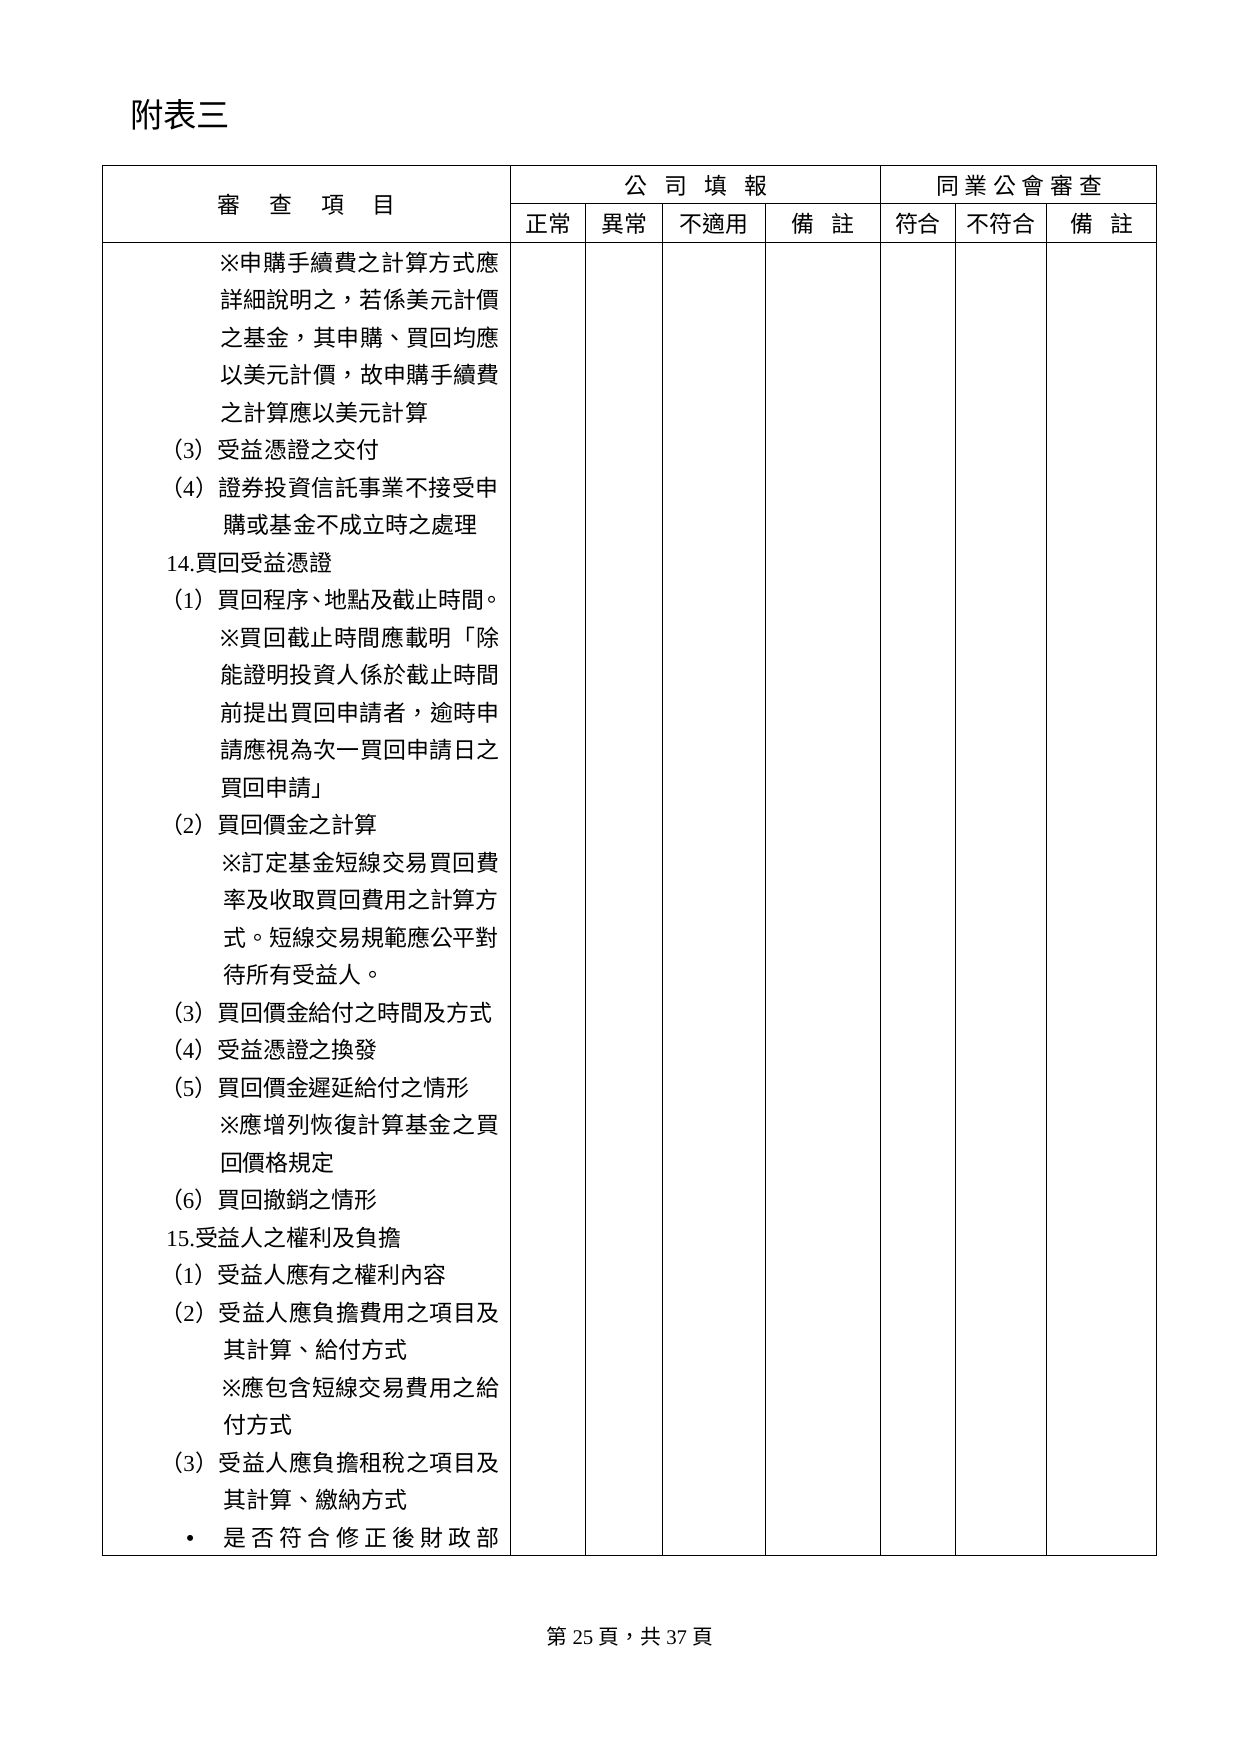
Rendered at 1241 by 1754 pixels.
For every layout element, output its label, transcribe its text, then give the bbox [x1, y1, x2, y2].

table_cell 不適用 [663, 204, 765, 242]
table_cell [1047, 243, 1156, 1555]
table_cell 正常 [511, 204, 585, 242]
table_cell [881, 243, 955, 1555]
table_cell 備 註 [766, 204, 880, 242]
table_cell 備 註 [1047, 204, 1156, 242]
table_cell [766, 243, 880, 1555]
table_cell [511, 243, 585, 1555]
table_cell [586, 243, 662, 1555]
table_header 審 查 項 目 [103, 166, 510, 242]
table_header 公 司 填 報 [511, 166, 880, 203]
table_cell [663, 243, 765, 1555]
table_cell 不符合 [956, 204, 1046, 242]
table_cell 符合 [881, 204, 955, 242]
table_cell [956, 243, 1046, 1555]
table_header 同 業 公 會 審 查 [881, 166, 1156, 203]
table_cell 【公開說明書】 ※下列資料應符合金管會規定之格式 是否依證券投資信託事業募集證券投資信託基金公開說明書應行記載事項準則規定，於所編製公開說明書封面註明係申請（報）用之稿本 是否依證券投資信託事業募集證券投資信託基金公開說明書應行記載事項準則規定，記載下列事項： （一）編製目錄及頁次 （二）封面依序刊印事項： 1.基金名稱（保本型基金應用括弧以不同顏色顯著字體標明保本比率及基金之類型(保證型或保護型)） 2.基金種類（股票型、債券型、平衡型、保本型、組合型、指數型、指數股票型（Exchange Traded Fund；ETF）、貨幣市場基金、傘型或其他經行政院金融監督管理委員會（以下簡稱金管會）核定者 3.基本投資方針 4.基金型態（開放式或封閉式） 5.基金投資國外地區者，註明「投資國外」 6.基金以外幣計價者，註明本基金以______幣計價 7.本次核准發行總面額 8.本次核准發行受益權單位數 9.保本型基金為保證型者，保證機構之名稱 10.證券投資信託事業之名稱 11.以顯著方式刊印下列文字： （1）「本基金經行政院金融監督管理委員會核准或同意生效，惟不表示本基金絕無風險。本證券投資信託事業以往之經理績效不保證本基金之最低投資收益；本證券投資信託事業除盡善良管理人之注意義務外，不負責本基金之盈虧，亦不保證最低之收益」 （2）保本型基金為保證型者，應刊印「本基金經行政院金融監督管理委員會核准或同意生效，惟不表示本基金絕無風險。投資人持有本基金至到期日時，始可享有_____%的本金保證。投資人於到期日前買回者或有本基金信託契約第__條第一款至第六款應終止之情事者，不在保證範圍，投資人應承擔整個投資期間之相關費用，並依當時淨值計算買回價格。投資人應了解到期日前本基金之淨值可能因市場因素而波動。投資人在進行交易前，應確定已充分瞭解本基金之風險與特性。」等文字。 （3）保本型基金為保護型者，應刊印「本基金無提供保證機構保證之機制，係透過投資工具達成保護本金之功能。本基金經行政院金融監督管理委員會核准或同意生效，惟不表示本基金絕無風險。投資人持有本基金至到期日時，始可享有_____%的本金保護。投資人於到期日前買回者或有本基金信託契約第___條應提前終止之情事者，不在保護範圍，投資人應承擔整個投資期間之相關費用，並依當時淨值計算買回價格。投資人應了解到期日前本基金之淨值可能因市場因素而波動，因保護並非保證，投資標的之發行人違約或發生信用風險等因素，將無法達到本金保護之效果，投資人在進行交易前，應確定已充分瞭解本基金之風險與特性。」等文字，後段文字並應以加大粗黑字體或不同顏色等特別顯著方式刊印。 （4）高收益債券基金應以不同顏色顯著字體方式，載明適合之投資人屬性，並刊印「投資人投資高收益債券基金不宜占其投資組合過高之比重」，及「本基金經行政院金融監督管理委員會核准，惟不表示絕無風險。由於高收益債券之信用評等未達投資等級或未經信用評等，且對利率變動的敏感度甚高，故本基金可能會因利率上升、市場流動性下降，或債券發行機構違約不支付本金、利息或破產而蒙受虧損。本基金不適合無法承擔相關風險之投資人。基金經理公司以往之經理績效不保證基金之最低投資收益；基金經理公司除盡善良管理人之注意義務外，不負責本基金之盈虧，亦不保證最低之收益，投資人申購前應詳閱基金公開說明書。」等文字。 （5）有關本基金運用限制及投資風險之揭露請詳見第__頁至第__頁 （6）固定收益基金應以粗體字警示投資人投資基金應注意之風險，並應補充包含債券發行人違約之信用風險 （7）本公開說明書之內容如有虛偽或隱匿之情事者，應由本證券投資信託事業與負責人及其他曾在公開說明書上簽章者依法負責 （8）查詢本公開說明書之網址，包括本會指定之資訊申報網站之網址及公司揭露公開說明書相關資料之網址 （※公開資訊觀測站網址應為 http://newmops.tse.com.tw） （9）信託業兼營證券投資信託業務經本會核准得自行保管基金資產者，應標明自行保管及設有信託監察人之字句 12.刊印日期 （三）封裡依序刊印下列事項： 1.證券投資信託事業總公司之名稱、地址、網址及電話，發言人之姓名、職稱、聯絡電話及電子郵件信箱 2.基金保管機構之名稱、地址、網址及電話。（信託業兼營證券投資信託業務經本會核准得自行保管基金資產者，載明信託監察人之姓名或名稱、地址、網址或電子郵件信箱及電話） 3.受託管理機構之名稱、地址、網址及電話 4.國外投資顧問公司之名稱地址網址及電話 5.國外受託保管機構之名稱、地址、網址及電話 6.基金經保證機構保證者，保證機構之名稱、地址、網址及電話 7.受益憑證簽證機構之名稱、地址、網址及電話 8.受益憑證事務代理機構之名稱、地址、網址及電話 9.基金之財務報告簽證會計師姓名、事務所名稱、地址、網址及電話 10.證券投資信託事業或基金經信用評等機構評等者，信用評等機構之名稱、地址、網址及電話 11.公開說明書之陳列處所、分送方式及索取之方法 （四）封底應刊印事項： 證券投資信託事業及其負責人簽章或蓋章 （五）基金概況應刊印事項： 1.基金簡介 （1）發行總面額 （2）受益權單位總數 （3）每受益權單位面額 （4）得否追加發行 （5）成立條件(有成立日期者，亦一併列明) （6）預定發行日期 （7）存續期間 （8）投資地區及標的 (保本型基金應列示投資固定收益商品及證券相關商品之預估投資比率、投資商品之發行者、交易對象及參與率等) （9）基本投資方針及範圍簡述 （10）投資策略及特色之重點摘述 （11）本基金適合之投資人屬性分析 （12）銷售開始日 （13）銷售方式 （14）銷售價格 （15）最低申購金額 （16）證券投資信託事業為防制洗錢而可能要求申購人提出之文件及拒絕申購之情況 （17）買回開始日（保本型基金敍明接受買回之方式及因應買回處分資產之程序） （18）買回費用 （19）買回價格 （20）短線交易之規範及處理 ※應包含短線交易之定義、買回費率、買回費用計算方式及短線交易案說明等事項 （21）基金營業日之定義 （22）經理費（保本型基金之經理費率應以明顯字體列示） （23）保管費(信託業兼營證券投資信託業務經本會核准得自行保管基金資產者，其信託監察人之報酬) （24）基金經保證機構保證者，保證機構之業務性質、財務狀況、 信用評等、保證條件、範圍、保證費及保證契約主要內容；並以釋例說明保證機制及高於保證金額之潛在回報之計算方法 （25）是否分配收益 2.基金性質 （1）基金之設立及其依據 （2）證券投資信託契約關係 （3）追加募集基金者，應刊印該基金成立時及歷次追加發行之情形 3.證券投資信託事業之職責（概述） 4.基金保管機構之職責（概述） （信託業兼營證券投資信託業務經本會核准得自行保管基金資產者，應記載信託監察人之職責） 5.基金保證機構之職責(概述) 6.基金投資 （1）基金投資方針及範圍。 ※債券型基金者，應敘明其資產組合及持有固定收益證券部位之加權平均存續期間管理策略 （2）證券投資信託事業運用基金投資之決策過程、基金經理人之姓名、主要經(學)歷及權限。基金經理人同時管理其他基金者，應揭露所管理之其他基金名稱及所採取防止利益衝突之措施 ※基金經理人主要經歷應加註起迄時間 ※基金經理人管理1檔基金以上者，請詳述公司實際採行之防範措施 （3）證券投資信託事業運用基金，將基金之管理業務複委任第三人處理者，應敘明複委任業務情形及受託管理機構對受託管理業務之專業能力 （4）證券投資信託事業運用基金，委託國外投資顧問公司提供投資顧問服務，應敘明國外投資顧問公司提供基金顧問服務之專業能力 （5）基金運用之限制 ※有關各投資標的信用評等之規定，勿分散說明，集中陳述為宜。 （6）基金參與股票發行公司股東會行使表決權之處理原則及方法 是否符合證券投資信託事業管理規則第19條第2項第6款及證券投資信託事業負責人與業務人員管理規則第13條第2項第6款規定證券投資信託事業及其負責人、部門主管、分支機構經理人、其他業務人員或受僱人，不得轉讓出席股東會委託書或藉行使基金持有股票之投票表決權，收受金錢或其他利益 是否依證券投資信託事業管理規則第23條第4項規定，出席股東會行使表決權並應作成書面紀錄，循序編號建檔並至少保存5年 （7）組合基金參與子基金之受益人大會行使表決權之處理原則及方法 經理公司應依據子基金之信託契約或公開說明書之規定行使表決權，並基於受益人之最大利益，支持子基金經理公司所提之議案。但子基金之經理公司所提之議案有損及受益人權益之虞者，得依經理公司董事會之決議辦理 經理公司不得轉讓或出售子基 之受益人大會表決權。經理公司之董事、監察人、經理人、業務人員及其他受僱人員，亦不得轉讓或出售該表決權，收受金錢或其他利益 （8）基金投資國外地區者，應刊印下列事項： ※下列說明資料應更新至最新資料 主要投資地區（國）經濟環境簡要說明 經濟發展及各主要產業概況 外匯管理及資金匯出入規定 最近3年當地幣值對美元匯率之最高、最低數額及其變動情形 主要投資證券市場簡要說明下列資料 ※是否依證券投資信託事業募集證券投資信託基金公開說明書應行記載事項準則規定之格式填列 最近2年發行及交易市場概況 最近2年市場之週轉率及本益比 市場資訊揭露效率(包括時效性及充分性)之說明 證券之交易方式 投資國外證券化商品或新興產業者，應敘明該投資標的或產業最近2年國外市場概況 證券投資信託事業對基金之外匯收支從事避險交易者，應敘明其避險方法 基金投資國外地區者，證券投資信託事業應說明配合本基金出席所投資外國股票（或基金）發行公司股東會（受益人會議）之處理原則及方法 7.保本型基金： （1）相關投資連結標的之性質 （2）本基金之設定參數，含參與比率及投資期間，並註明實際參與率釐定之時間，以及通知受益人之方式 （3）保護型基金未設立保證機構，應載明本基金無提供保證機構保證之機制，係透過投資工具達成保護本金之功能。 （4）保護型基金應明定，因應受益人提前請求買回而處分資產及到期日時，達成保護本金之控管機制 8.指數型基金及指數股票型基金： （1）指數編製方式及經理公司追蹤、模擬或複製表現之操作方式，包含調整投資組合方式，以及基金投資於指數具代表性之成分證券樣本時，為使該樣本明確反映指數整體特色之抽樣及操作方式 （2）基金表現與標的指數表現之差異比較，其比較方式應載明其定義及計算公式 9.傘型基金： 各子基金之投資範圍、主要區隔及異同分析；其應記載事項之內容為各子基金所共通者，得標註各子基金皆同，免重複列示，其應記載事項之內容為各子基金不同者，應分別列示，並比較其差異 10.外幣計價基金： 敍明本基金計價之幣別，且所有申購及買回價金之收付均以該幣別為之 11.投資風險揭露要素事項： （1）類股過度集中之風險 （2）產業景氣循環之風險 （3）流動性風險 （4）外匯管制及匯率變動之風險 （5）投資地區政治、經濟變動之風險 （6）商品交易對手及保證機構之信用風險 （7）投資結構式商品之風險 （8）其他投資標的或特定投資策略之風險 （9）從事證券相關商品交易之風險 （10）出借所持有之有價證券或借入有價證券之相關風險 （11）其他投資風險 12.收益分配 （1）分配之項目 （2）分配之時間 （3）給付之方式 13.申購受益憑證 （1）申購程序、地點及截止時間 （2）申購價金之計算及給付方式 ※申購手續費之計算方式應詳細說明之，若係美元計價之基金，其申購、買回均應以美元計價，故申購手續費之計算應以美元計算 （3）受益憑證之交付 （4）證券投資信託事業不接受申購或基金不成立時之處理 14.買回受益憑證 （1）買回程序、地點及截止時間。 ※買回截止時間應載明「除能證明投資人係於截止時間前提出買回申請者，逾時申請應視為次一買回申請日之買回申請」 （2）買回價金之計算 ※訂定基金短線交易買回費率及收取買回費用之計算方式。短線交易規範應公平對待所有受益人。 （3）買回價金給付之時間及方式 （4）受益憑證之換發 （5）買回價金遲延給付之情形 ※應增列恢復計算基金之買回價格規定 （6）買回撤銷之情形 15.受益人之權利及負擔 （1）受益人應有之權利內容 （2）受益人應負擔費用之項目及其計算、給付方式 ※應包含短線交易費用之給付方式 （3）受益人應負擔租稅之項目及其計算、繳納方式 是否符合修正後財政部81.4.23財稅第811663751號函、財政部91.11.27台財稅字第0910455815號令及其他相關最新法令規定 （4）受益人會議 召集事由 召集程序 決議方式 16.基金之資訊揭露 （1）依法令及證券投資信託契約規定應揭露之資訊內容 是否符合證券投資信託契約規定 （2）資訊揭露之方式、公告及取得方法。 ※資訊揭露之公告，應依相關規定分別將接所有應公告之事項及選定之公告方式各別列示，以利投資人查詢 （3）證券投資信託事業申請募集指數型基金及指數股票型基金者，應記載投資人取得指數組成調整、基金與指數表現差異比較等最新基金資訊及其他重要資訊之途徑。 17.基金運用狀況 ※是否依證券投資信託事業募集證券投資信託基金公開說明書應行記載事項準則規定之格式填列 （1）投資情形（列示公開說明書刊印日前1個月月底基金資料） 淨資產總額之組成項目、金額及比率 投資單一股票金額占基金淨資產價值百分之一以上者，列示該股票之名稱、股數、每股市價、投資金額及投資比率 投資單一債券金額占基金淨資產價值百分之一以上者，列示該債券之名稱、投資金額及投資比率 組合型基金投資單一子基金金額佔基金淨資產價值百分之一以上者，列示該子基金名稱、經理公司、基金經理人、經理費費率、保管費費率、受益權單位數、每單位淨值、投資受益權單位數、投資比率及給付買回價金之期限 （2）投資績效 最近3年度每單位淨值走勢圖。 最近3年度各年度每受益權單位收益分配之金額。 公開說明書刊印日前1季止，本基金淨資產價值最近3個月、6個月、1年、3年、5年、10年及自基金成立日起算之累計報酬率。指數型基金及指數股票型基金另應載明基金表現與標的指數表現之差異比較 （3）最近2年度本基金之會計師 查核報告，資產負債報告書、投資明細表、收入與費用報告書、可分配收益表、資本帳戶變動表、附註及明細表。 （4）最近年度及公開說明書刊印日前1季止，基金委託證券商買賣有價證券總金額前5名之證券商名稱、支付該證券商手續費之金額。若證券商為該基金之受益人者，應一併揭露其持有基金之受益權單位數及比例 （5）基金接受信用評等機構評等者，應揭露信用評等機構對基金之評等報告 （6）其他應揭露事項 （六）證券投資信託契約主要內容應刊印事項： 1.基金名稱、證券投資信託事業名稱、基金保管機構名稱(信託業兼營證券投資信託業務經本會核准得自行保管基金資產者，其信託監察人之姓名或名稱）及基金存續期間 2.基金發行總面額及受益權單位總數 3.受益憑證之發行及簽證 4.受益憑證之申購 5.基金之成立與不成立 6.受益憑證之上市及終止上市 7.基金之資產 8.基金應負擔之費用 9.受益人之權利、義務與責任 10.證券投資信託事業之權利、義務與責任 11.基金保管機構之權利、義務與責任 (信託業兼營證券投資信託業務經本會核准得自行保管基金資產者，其信託監察人之權利、義務與責任) 12.運用基金投資證券之基本方針及範圍 13.收益分配 14.受益憑證之買回 15.基金淨資產價值及受益權單位淨資產價值之計算 16.證券投資信託事業之更換 17.基金保管機構之更換(信託業兼營證券投資信託業務經本會核准得自行保管基金資產者，其信託監察人之更換) 18.證券投資信託契約之終止 19.基金之清算 20.受益人名簿 21.受益人會議 22.通知及公告 23.證券投資信託契約之修訂 以顯著方式刊印下列文字：「依據證券投資信託及顧問法第20條及證券投資信託事業管理規則第21條第1項規定，證券投資信託事業應於其營業處所及其基金銷售機構營業處所，或以其他經主管機關指定之其他方式備置證券投資信託契約，以供投資人查閱；證券投資信託事業應依投資人之請求，提供證券投資信託契約副本，並得收取工本費新臺幣壹百元」 （七）證券投資信託事業概況應刊印事項： ※是否依證券投資信託事業募集證券投資信託基金公開說明書應行記載事項準則規定之格式填列 1.事業簡介 （1）設立日期 （2）最近3年股本形成經過 （3）營業項目 （4）沿革：最近5年度募集之基金、分公司及子公司之設立、董事監察人或主要股東股權之移轉或更換、經營權之改變及其他重要紀事 2.事業組織(列示公開說明書刊印日前1個月月底證券投資信託事業資料) （1）股權分散情形 股東結構(各類股東之組合比例) 主要股東名單(股權比例5%以上股東之名稱、持股數額及比率 （2）組織系統（證券投資信託事業之組織結構、各主要部門（於信託業為兼營證券投資信託業務部門）所營業務及員工人數) （3）總經理、副總經理及各單位主管（於信託業為兼營證券投資信託業務部門主管）之姓名、就任日期、持有證券投資信託事業之股份數額及比例、主要經(學)歷、目前兼任其他公司之職務。 （4）董事及監察人之姓名、選任日 期、任期、選任時及現在持有證券投資信託事業股份數額及比率、主要經(學)歷 3.利害關係公司揭露：列示公開說明書刊印日前1個月月底與證券投資信託事業有下列情事之公司： （1）與證券投資信託事業具有公司法第六章之一所定關係者 （2）證券投資信託事業董事、監察人或綜合持股達5%以上之股東 （3）前目人員或證券投資信託事業經理人與該公司董事、監察人、經理人或持有已發行股份10%以上股東為同1人或具有配偶關係者 4.營運情形 （1）列示刊印日前1個月月底，證券投資信託事業經理其他基金之名稱、成立日、受益權單位數、淨資產金額及每單位淨資產價值 （2）最近2年度證券投資信託事業之會計師查核報告、資產負債表、損益表及股東權益變動表 5.受處罰之情形（列示最近2年證券投資信託事業受本會處分及糾正之時間及詳情） 6.訴訟或非訟事件(證券投資信託事業目前尚在繫屬中之重大訴訟、非訟或行政爭訟事件，其結果可能對受益人權益有重大影響者，應揭露其系爭事實、標的金額、訴訟開始日期、主要訴訟當事人及目前處理情形 （八）受益憑證銷售及買回機構之名稱、地址及電話 （九）其他本會規定應特別記載之事項： 1.證券投資信託事業遵守中華民國證券投資信託暨顧問商業同業公會會員自律公約之聲明書 2.證券投資信託事業內部控制制度聲明書 3.證券投資信託事業就公司治理運作情形載明下列事項： （1）董事會之結構及獨立性 （2）董事會及經理人之職責 （3）監察人之組成及職責 （4）利害關係人之權利及關係 （5）對於法令規範資訊公開事項之詳細情形 （6）其他公司治理之相關資訊 4.本次發行之基金信託契約與契約範本條文對照表 5.其他本會規定應特別記載之事項 [103, 243, 510, 1555]
table_cell 異常 [586, 204, 662, 242]
